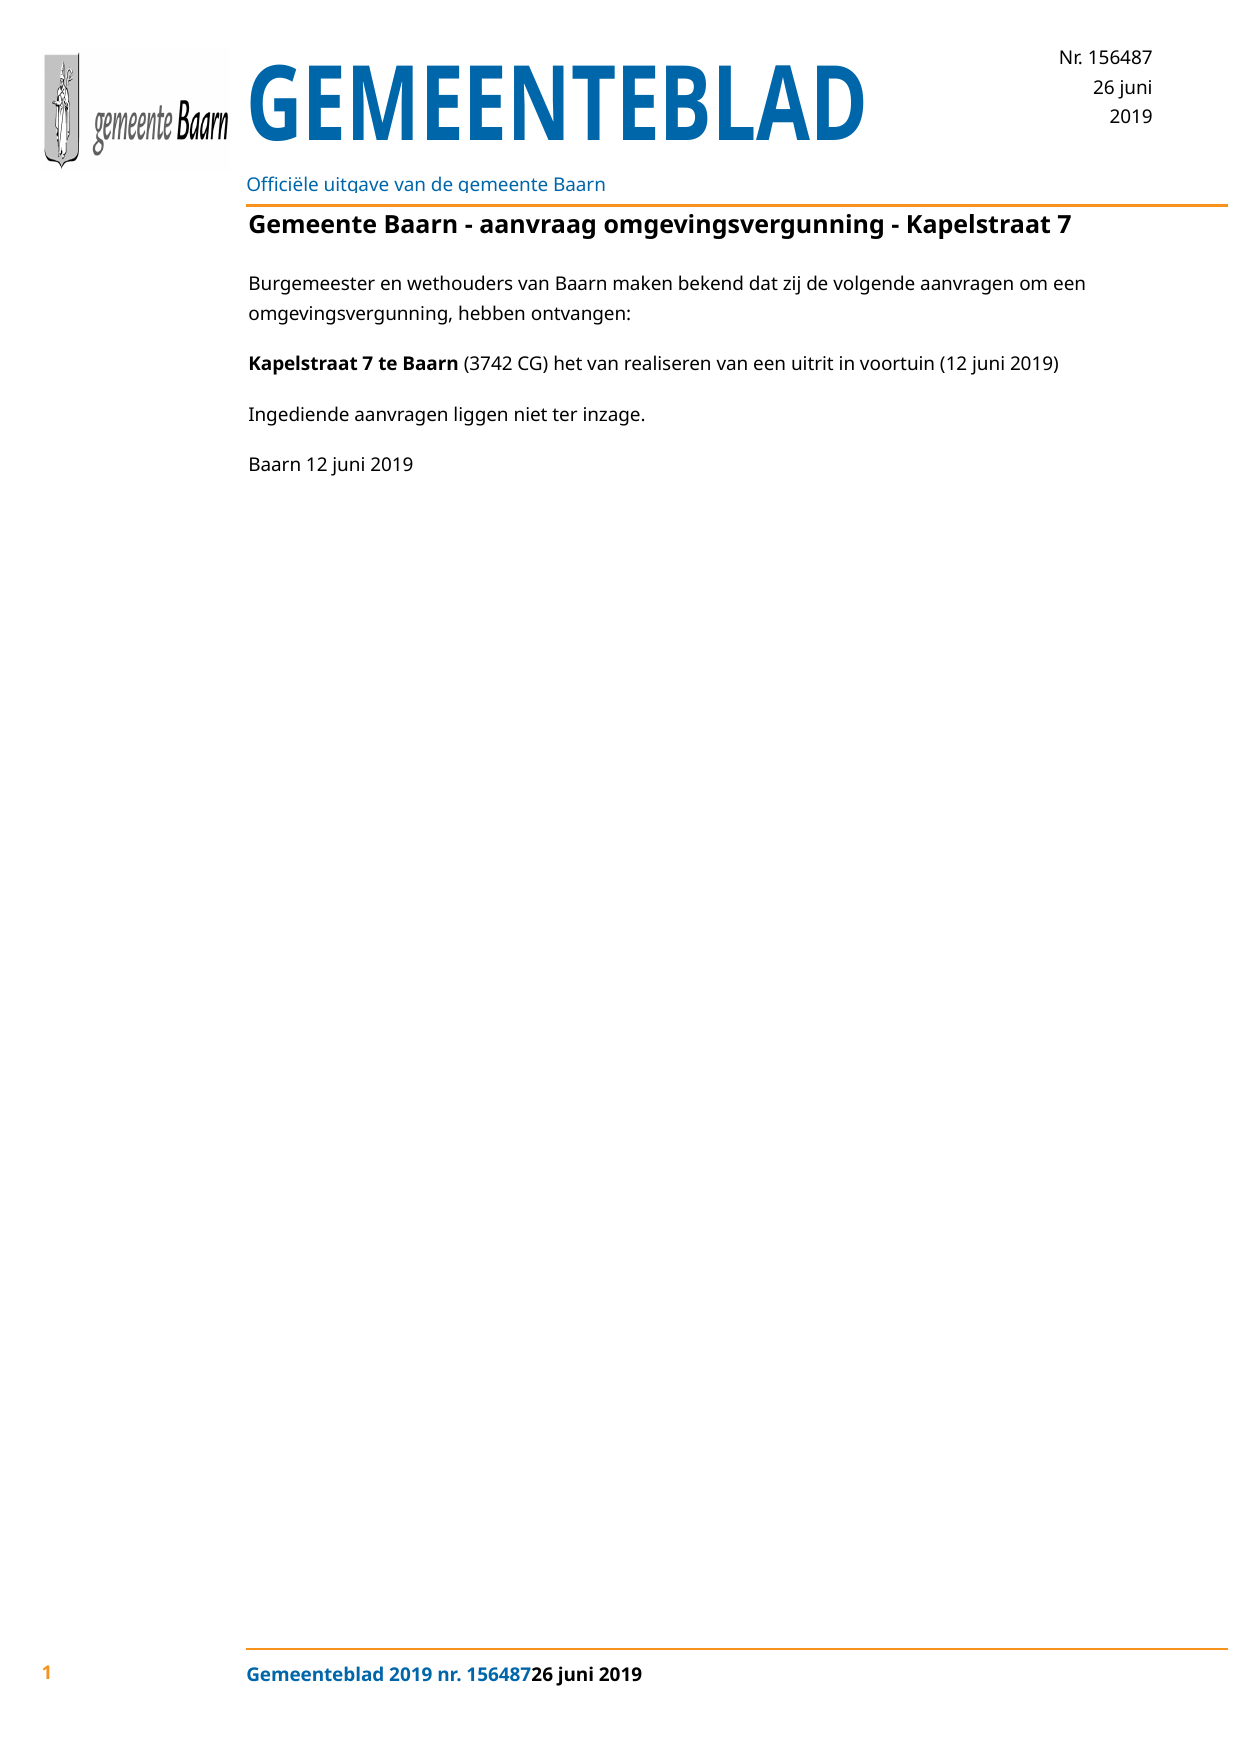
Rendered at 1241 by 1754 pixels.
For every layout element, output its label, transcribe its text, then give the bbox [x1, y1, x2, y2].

text Baarn 12 juni 2019 [248, 451, 1152, 477]
text Ingediende aanvragen liggen niet ter inzage. [248, 401, 1152, 426]
text Burgemeester en wethouders van Baarn maken bekend dat zij de volgende aanvragen om een omgevingsvergunning, hebben ontvangen: [248, 270, 1152, 326]
picture [41, 47, 231, 172]
text Kapelstraat 7 te Baarn (3742 CG) het van realiseren van een uitrit in voortuin (12 juni 2019) [248, 350, 1152, 376]
text Gemeente Baarn - aanvraag omgevingsvergunning - Kapelstraat 7 [248, 207, 1152, 241]
